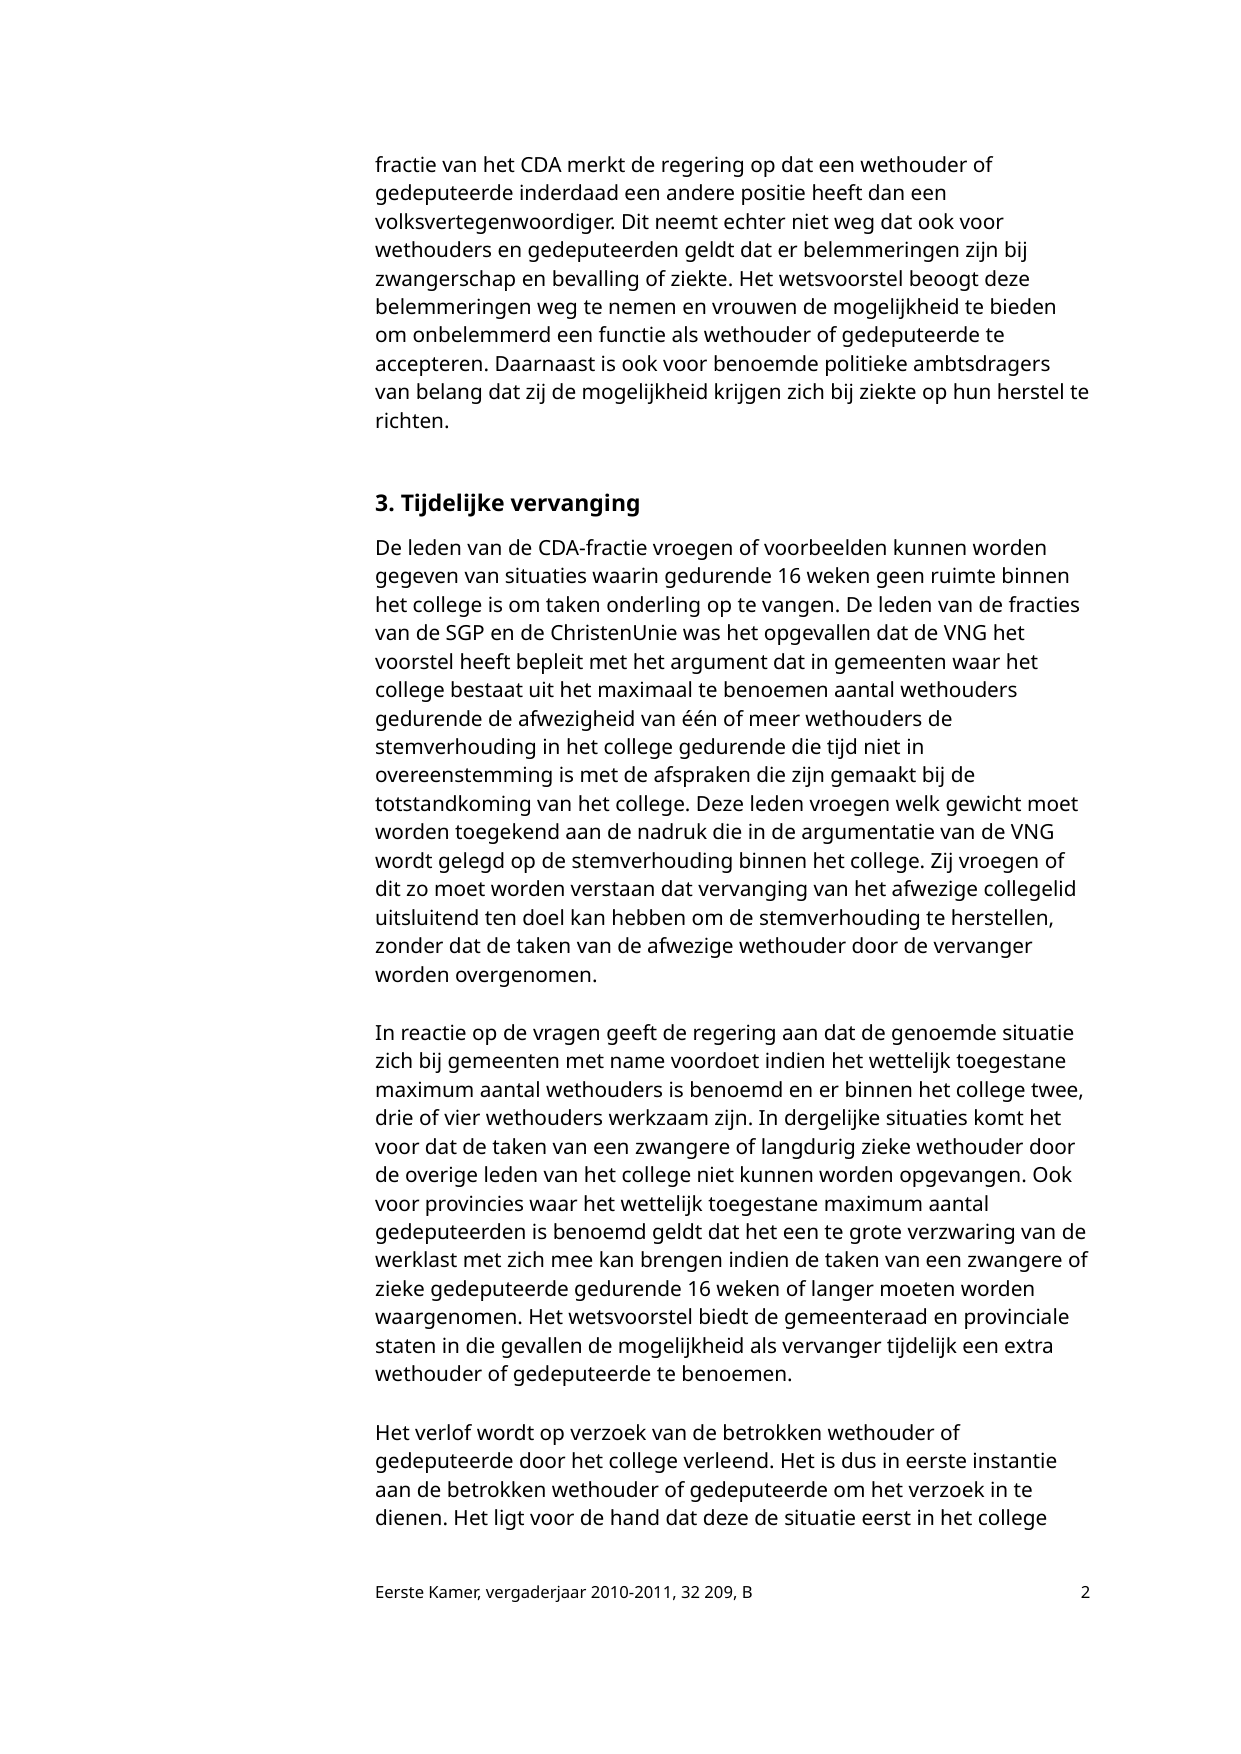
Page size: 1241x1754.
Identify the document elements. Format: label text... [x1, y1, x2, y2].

text In reactie op de vragen geeft de regering aan dat de genoemde situatie zich bij gemeenten met name voordoet indien het wettelijk toegestane maximum aantal wethouders is benoemd en er binnen het college twee, drie of vier wethouders werkzaam zijn. In dergelijke situaties komt het voor dat de taken van een zwangere of langdurig zieke wethouder door de overige leden van het college niet kunnen worden opgevangen. Ook voor provincies waar het wettelijk toegestane maximum aantal gedeputeerden is benoemd geldt dat het een te grote verzwaring van de werklast met zich mee kan brengen indien de taken van een zwangere of zieke gedeputeerde gedurende 16 weken of langer moeten worden waargenomen. Het wetsvoorstel biedt de gemeenteraad en provinciale staten in die gevallen de mogelijkheid als vervanger tijdelijk een extra wethouder of gedeputeerde te benoemen. [375, 1018, 1090, 1388]
text De leden van de CDA-fractie vroegen of voorbeelden kunnen worden gegeven van situaties waarin gedurende 16 weken geen ruimte binnen het college is om taken onderling op te vangen. De leden van de fracties van de SGP en de ChristenUnie was het opgevallen dat de VNG het voorstel heeft bepleit met het argument dat in gemeenten waar het college bestaat uit het maximaal te benoemen aantal wethouders gedurende de afwezigheid van één of meer wethouders de stemverhouding in het college gedurende die tijd niet in overeenstemming is met de afspraken die zijn gemaakt bij de totstandkoming van het college. Deze leden vroegen welk gewicht moet worden toegekend aan de nadruk die in de argumentatie van de VNG wordt gelegd op de stemverhouding binnen het college. Zij vroegen of dit zo moet worden verstaan dat vervanging van het afwezige collegelid uitsluitend ten doel kan hebben om de stemverhouding te herstellen, zonder dat de taken van de afwezige wethouder door de vervanger worden overgenomen. [375, 533, 1090, 988]
text fractie van het CDA merkt de regering op dat een wethouder of gedeputeerde inderdaad een andere positie heeft dan een volksvertegenwoordiger. Dit neemt echter niet weg dat ook voor wethouders en gedeputeerden geldt dat er belemmeringen zijn bij zwangerschap en bevalling of ziekte. Het wetsvoorstel beoogt deze belemmeringen weg te nemen en vrouwen de mogelijkheid te bieden om onbelemmerd een functie als wethouder of gedeputeerde te accepteren. Daarnaast is ook voor benoemde politieke ambtsdragers van belang dat zij de mogelijkheid krijgen zich bij ziekte op hun herstel te richten. [375, 150, 1090, 434]
subtitle 3. Tijdelijke vervanging [375, 487, 1090, 518]
text Het verlof wordt op verzoek van de betrokken wethouder of gedeputeerde door het college verleend. Het is dus in eerste instantie aan de betrokken wethouder of gedeputeerde om het verzoek in te dienen. Het ligt voor de hand dat deze de situatie eerst in het college [375, 1418, 1090, 1532]
